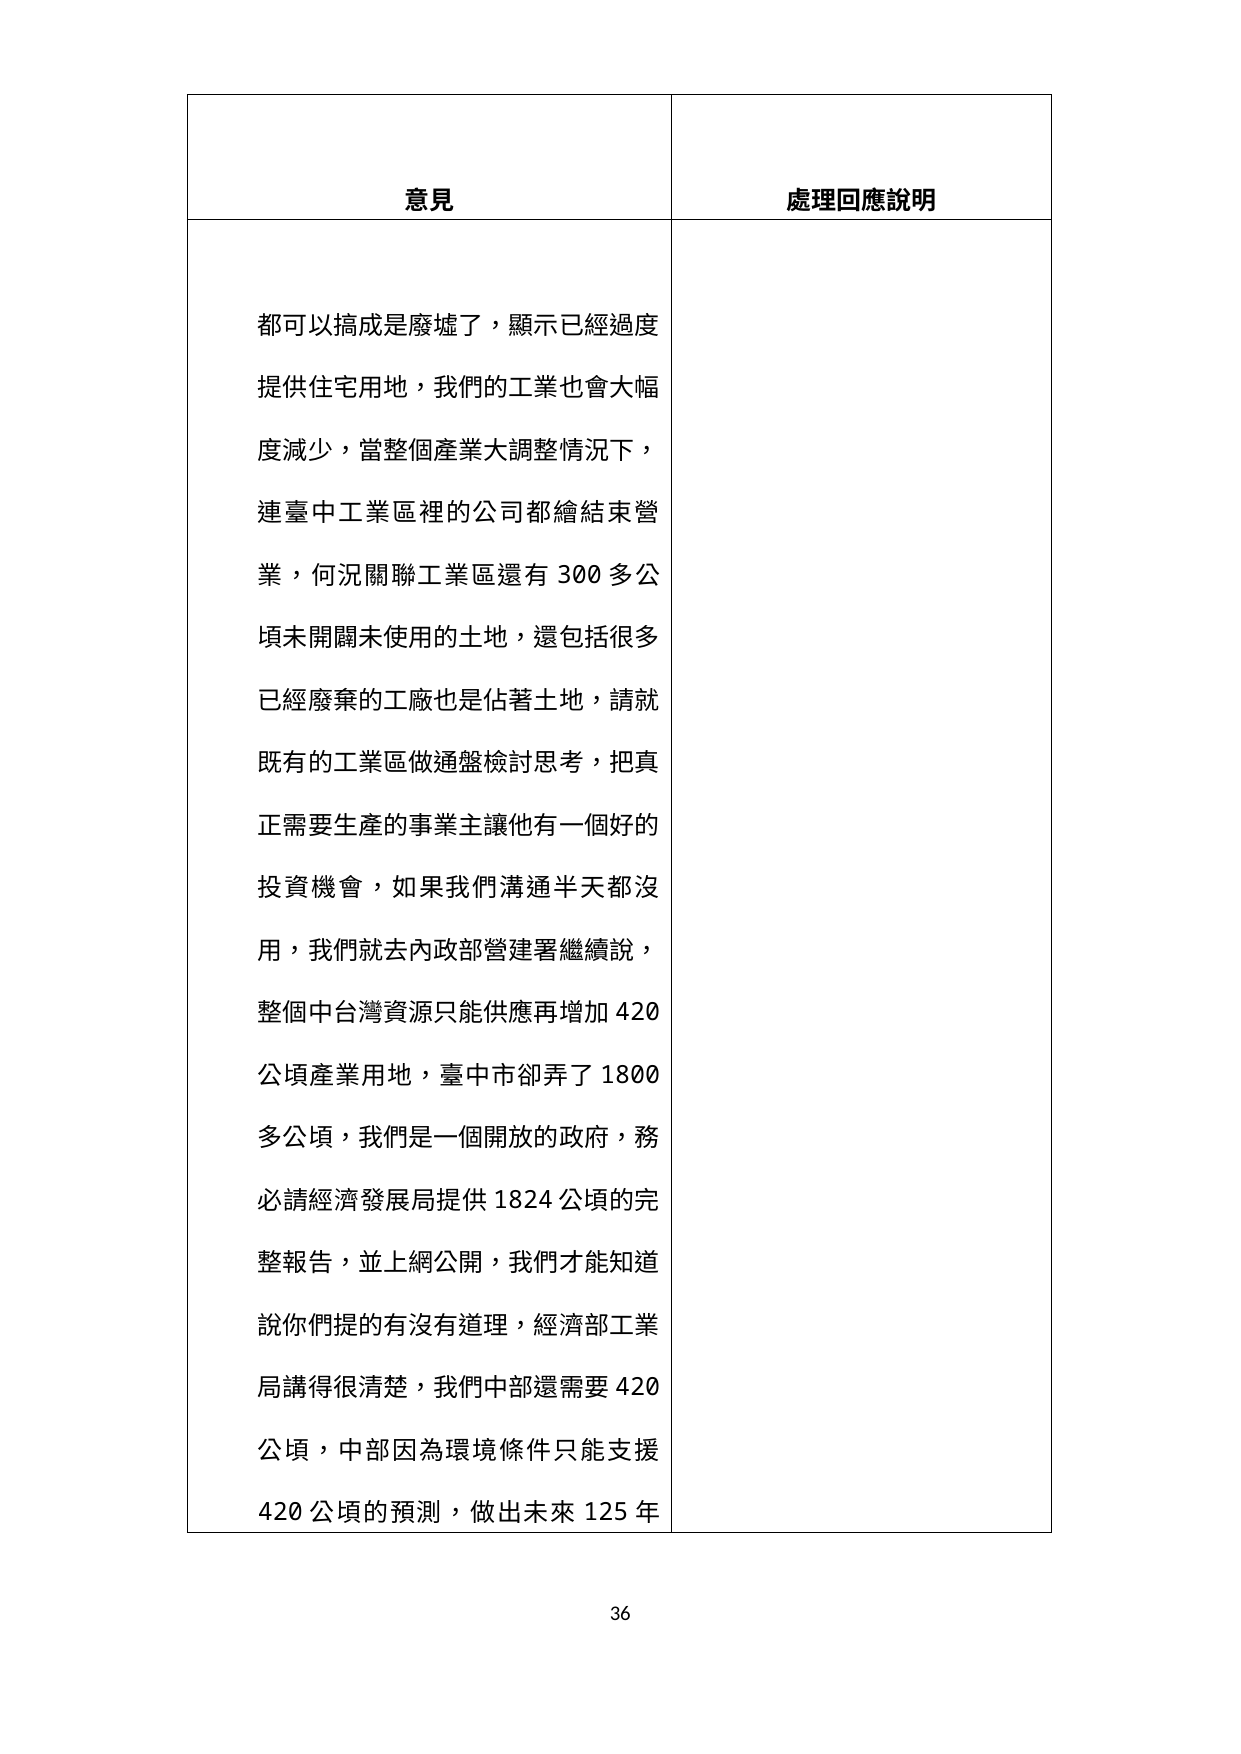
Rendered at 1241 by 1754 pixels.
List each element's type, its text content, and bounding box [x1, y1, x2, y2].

table_header 處理回應說明 [672, 95, 1051, 219]
table_cell [672, 220, 1051, 1532]
table_header 意見 [188, 95, 671, 219]
table_cell 都可以搞成是廢墟了，顯示已經過度提供住宅用地，我們的工業也會大幅度減少，當整個產業大調整情況下，連臺中工業區裡的公司都繪結束營業，何況關聯工業區還有300多公頃未開闢未使用的土地，還包括很多已經廢棄的工廠也是佔著土地，請就既有的工業區做通盤檢討思考，把真正需要生產的事業主讓他有一個好的投資機會，如果我們溝通半天都沒用，我們就去內政部營建署繼續說，整個中台灣資源只能供應再增加420公頃產業用地，臺中市卻弄了1800多公頃，我們是一個開放的政府，務必請經濟發展局提供1824公頃的完整報告，並上網公開，我們才能知道說你們提的有沒有道理，經濟部工業局講得很清楚，我們中部還需要420公頃，中部因為環境條件只能支援420公頃的預測，做出未來125年 [188, 220, 671, 1532]
